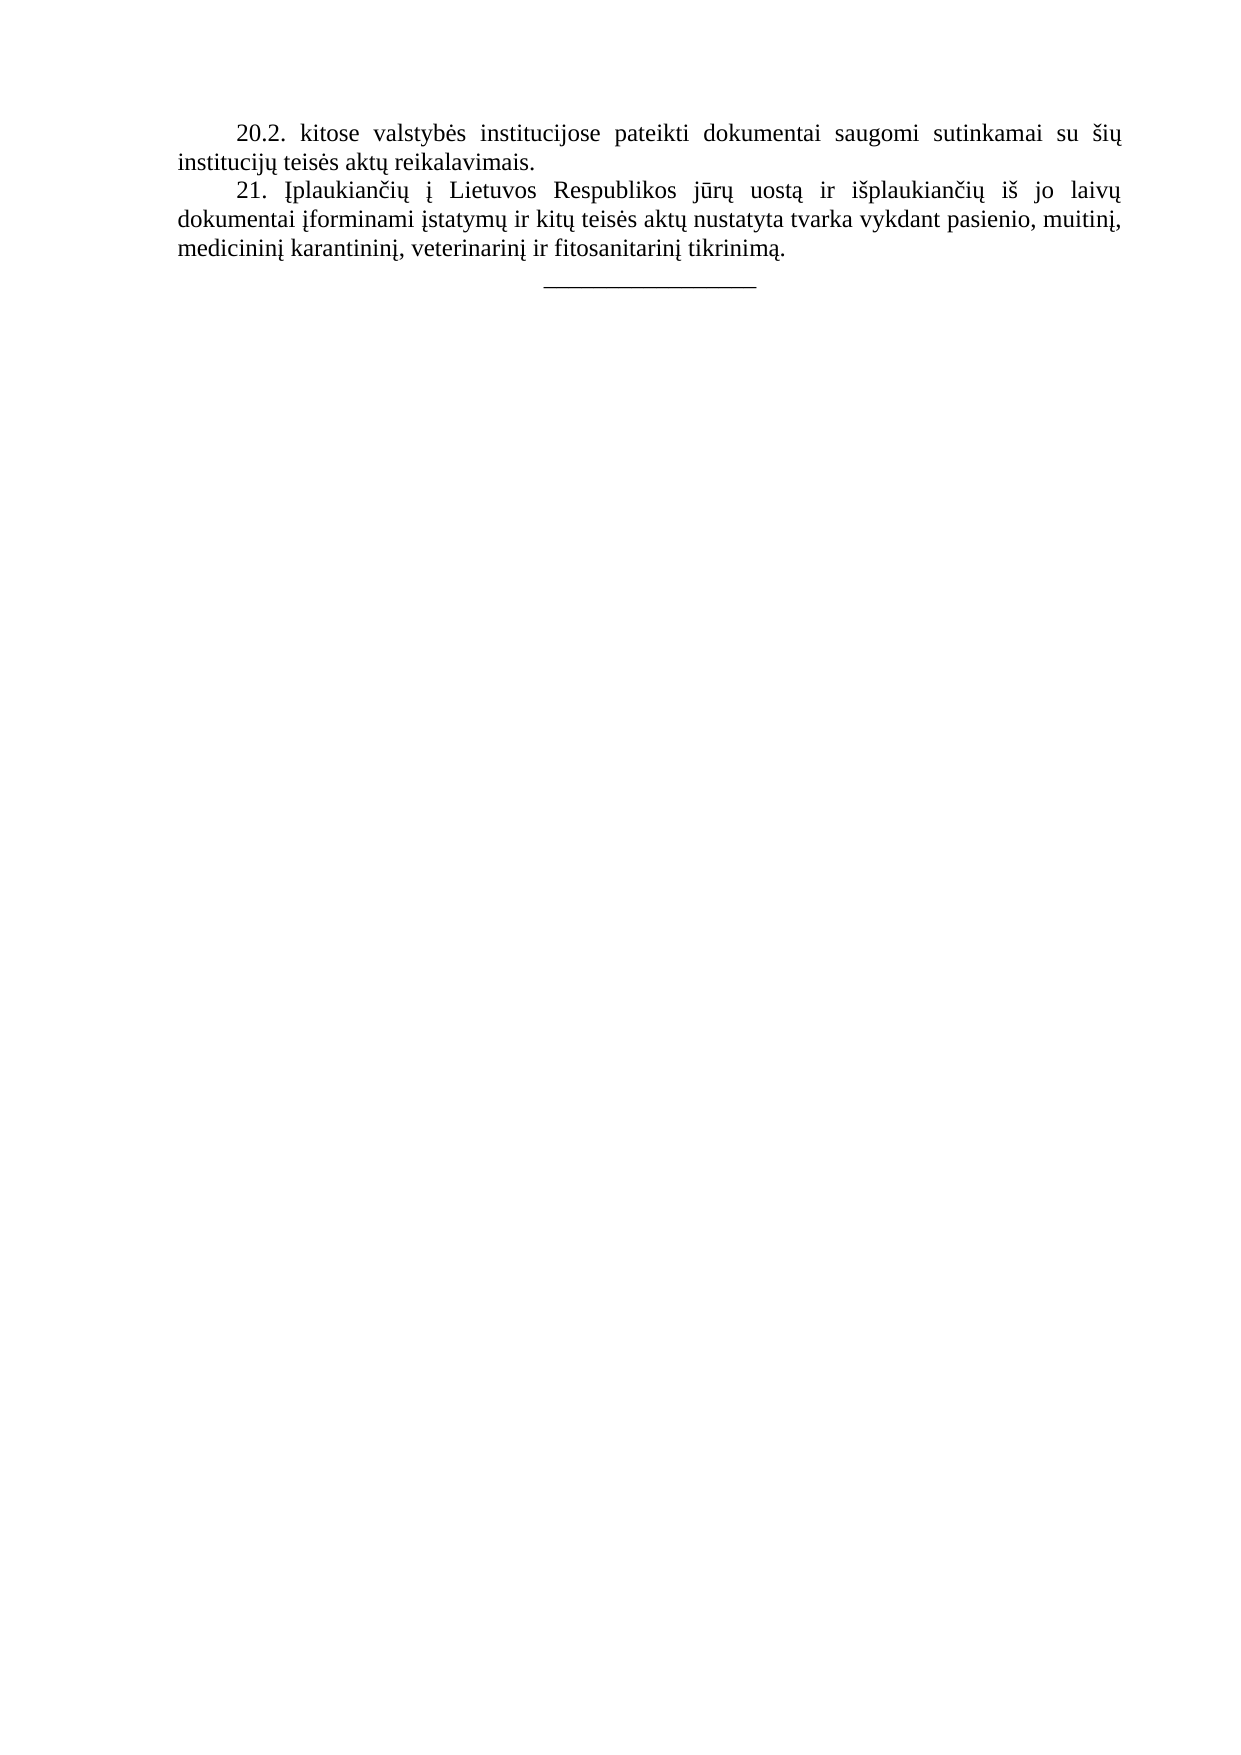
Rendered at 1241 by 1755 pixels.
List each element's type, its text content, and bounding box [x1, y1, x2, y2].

text 20.2. kitose valstybės institucijose pateikti dokumentai saugomi sutinkamai su šių institucijų teisės aktų reikalavimais. [177, 118, 1122, 176]
text 21. Įplaukiančių į Lietuvos Respublikos jūrų uostą ir išplaukiančių iš jo laivų dokumentai įforminami įstatymų ir kitų teisės aktų nustatyta tvarka vykdant pasienio, muitinį, medicininį karantininį, veterinarinį ir fitosanitarinį tikrinimą. [177, 176, 1122, 262]
text _________________ [177, 262, 1122, 291]
